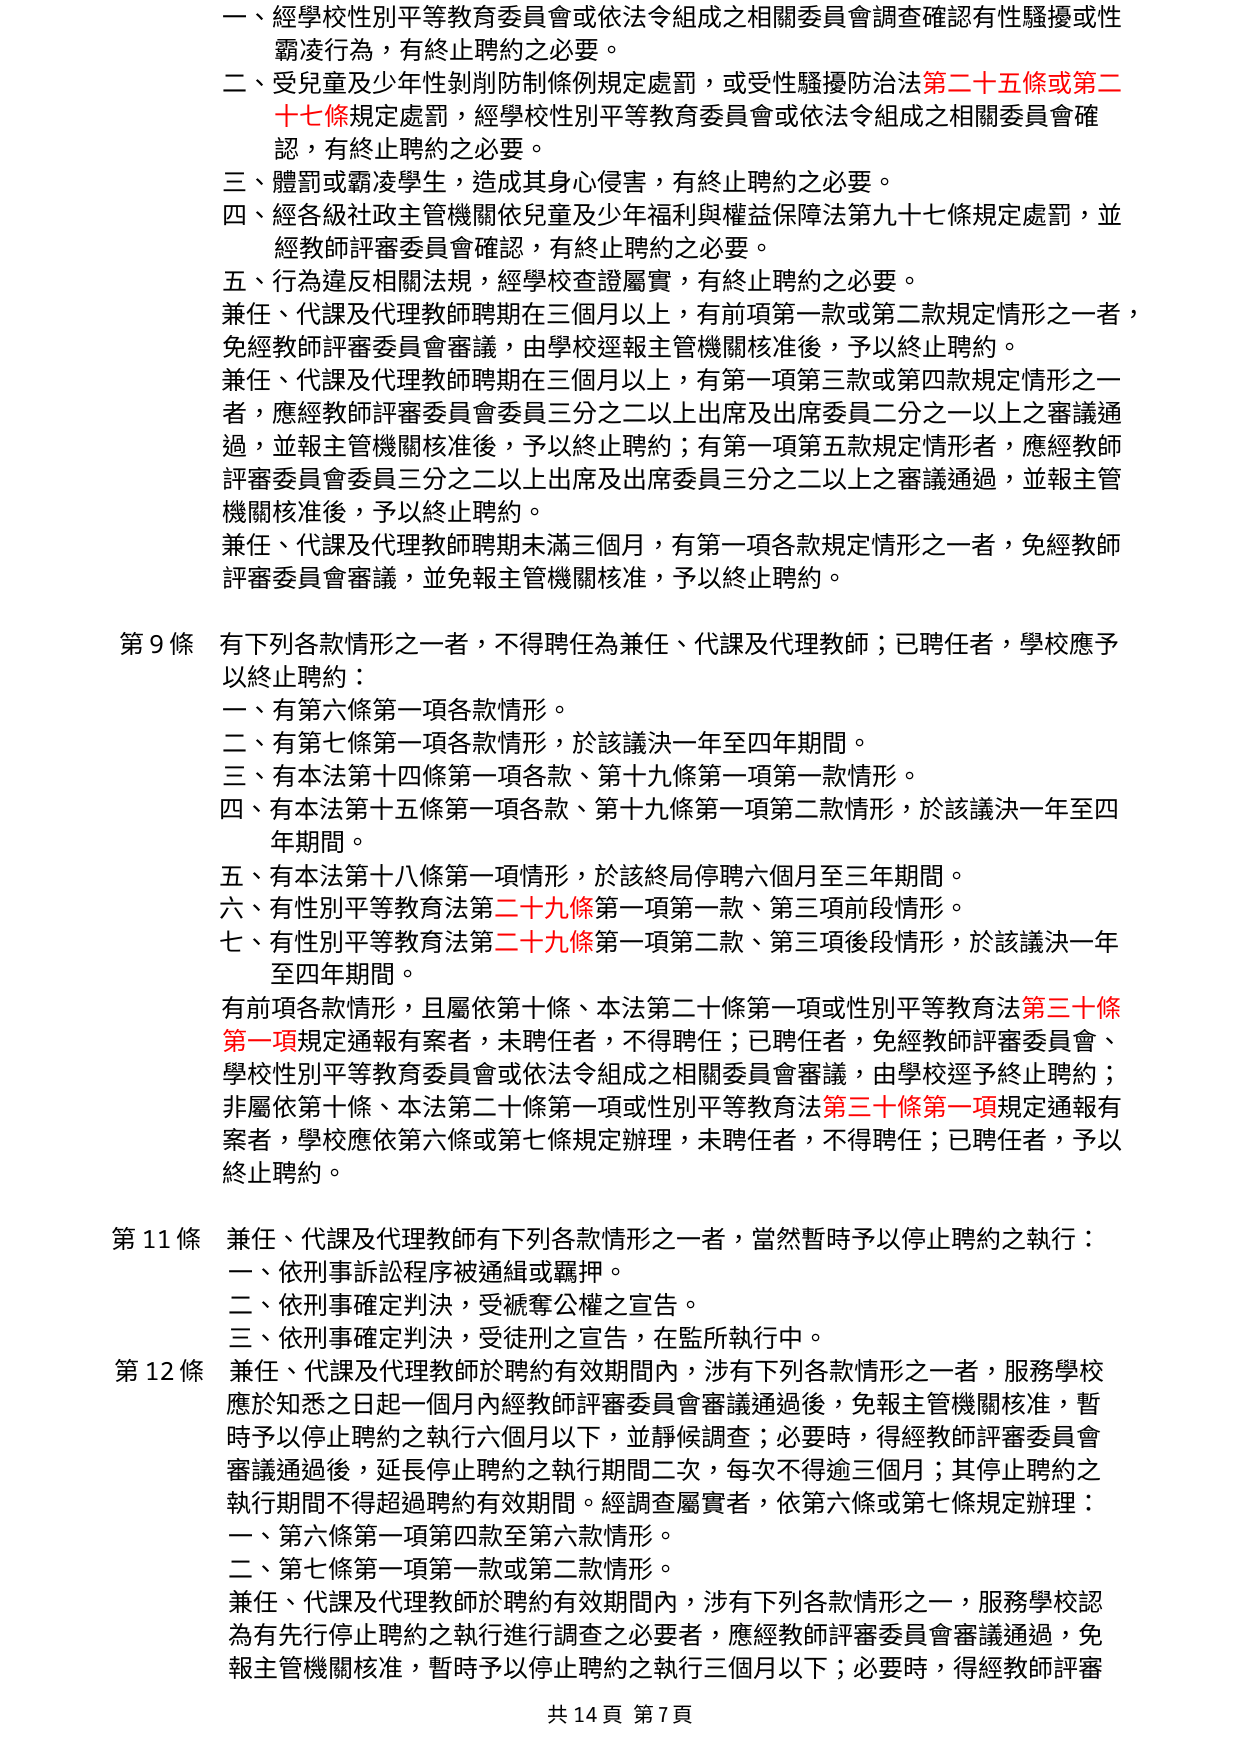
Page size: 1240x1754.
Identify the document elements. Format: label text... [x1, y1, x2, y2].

text 二、有第七條第一項各款情形，於該議決一年至四年期間。 [222, 726, 1122, 759]
text 七、有性別平等教育法第二十九條第一項第二款、第三項後段情形，於該議決一年至四年期間。 [219, 924, 1122, 991]
text 三、體罰或霸凌學生，造成其身心侵害，有終止聘約之必要。 [222, 165, 1122, 198]
text 兼任、代課及代理教師聘期在三個月以上，有前項第一款或第二款規定情形之一者，免經教師評審委員會審議，由學校逕報主管機關核准後，予以終止聘約。 [221, 297, 1122, 363]
text 一、有第六條第一項各款情形。 [222, 693, 1122, 726]
text 四、有本法第十五條第一項各款、第十九條第一項第二款情形，於該議決一年至四年期間。 [219, 792, 1122, 858]
text 第12條 兼任、代課及代理教師於聘約有效期間內，涉有下列各款情形之一者，服務學校應於知悉之日起一個月內經教師評審委員會審議通過後，免報主管機關核准，暫時予以停止聘約之執行六個月以下，並靜候調查；必要時，得經教師評審委員會審議通過後，延長停止聘約之執行期間二次，每次不得逾三個月；其停止聘約之執行期間不得超過聘約有效期間。經調查屬實者，依第六條或第七條規定辦理： [114, 1354, 1122, 1519]
text 一、第六條第一項第四款至第六款情形。 [228, 1519, 1122, 1552]
text 三、依刑事確定判決，受徒刑之宣告，在監所執行中。 [228, 1321, 1122, 1354]
text 兼任、代課及代理教師聘期在三個月以上，有第一項第三款或第四款規定情形之一者，應經教師評審委員會委員三分之二以上出席及出席委員二分之一以上之審議通過，並報主管機關核准後，予以終止聘約；有第一項第五款規定情形者，應經教師評審委員會委員三分之二以上出席及出席委員三分之二以上之審議通過，並報主管機關核准後，予以終止聘約。 [221, 363, 1122, 528]
text 第9條 有下列各款情形之一者，不得聘任為兼任、代課及代理教師；已聘任者，學校應予以終止聘約： [119, 627, 1122, 693]
text 一、依刑事訴訟程序被通緝或羈押。 [228, 1255, 1122, 1288]
text 五、有本法第十八條第一項情形，於該終局停聘六個月至三年期間。 [219, 858, 1122, 892]
text 兼任、代課及代理教師聘期未滿三個月，有第一項各款規定情形之一者，免經教師評審委員會審議，並免報主管機關核准，予以終止聘約。 [221, 528, 1122, 594]
text 兼任、代課及代理教師於聘約有效期間內，涉有下列各款情形之一，服務學校認為有先行停止聘約之執行進行調查之必要者，應經教師評審委員會審議通過，免報主管機關核准，暫時予以停止聘約之執行三個月以下；必要時，得經教師評審 [228, 1585, 1122, 1684]
text 三、有本法第十四條第一項各款、第十九條第一項第一款情形。 [222, 759, 1122, 792]
text 四、經各級社政主管機關依兒童及少年福利與權益保障法第九十七條規定處罰，並經教師評審委員會確認，有終止聘約之必要。 [222, 198, 1122, 264]
text 六、有性別平等教育法第二十九條第一項第一款、第三項前段情形。 [219, 892, 1122, 924]
text 一、經學校性別平等教育委員會或依法令組成之相關委員會調查確認有性騷擾或性霸凌行為，有終止聘約之必要。 [222, 0, 1122, 66]
text 二、第七條第一項第一款或第二款情形。 [228, 1552, 1122, 1585]
text 五、行為違反相關法規，經學校查證屬實，有終止聘約之必要。 [222, 264, 1122, 297]
text 第11條 兼任、代課及代理教師有下列各款情形之一者，當然暫時予以停止聘約之執行： [111, 1222, 1122, 1255]
text 有前項各款情形，且屬依第十條、本法第二十條第一項或性別平等教育法第三十條第一項規定通報有案者，未聘任者，不得聘任；已聘任者，免經教師評審委員會、學校性別平等教育委員會或依法令組成之相關委員會審議，由學校逕予終止聘約；非屬依第十條、本法第二十條第一項或性別平等教育法第三十條第一項規定通報有案者，學校應依第六條或第七條規定辦理，未聘任者，不得聘任；已聘任者，予以終止聘約。 [221, 991, 1122, 1189]
text 二、受兒童及少年性剝削防制條例規定處罰，或受性騷擾防治法第二十五條或第二十七條規定處罰，經學校性別平等教育委員會或依法令組成之相關委員會確認，有終止聘約之必要。 [222, 66, 1122, 165]
text 二、依刑事確定判決，受褫奪公權之宣告。 [228, 1288, 1122, 1321]
